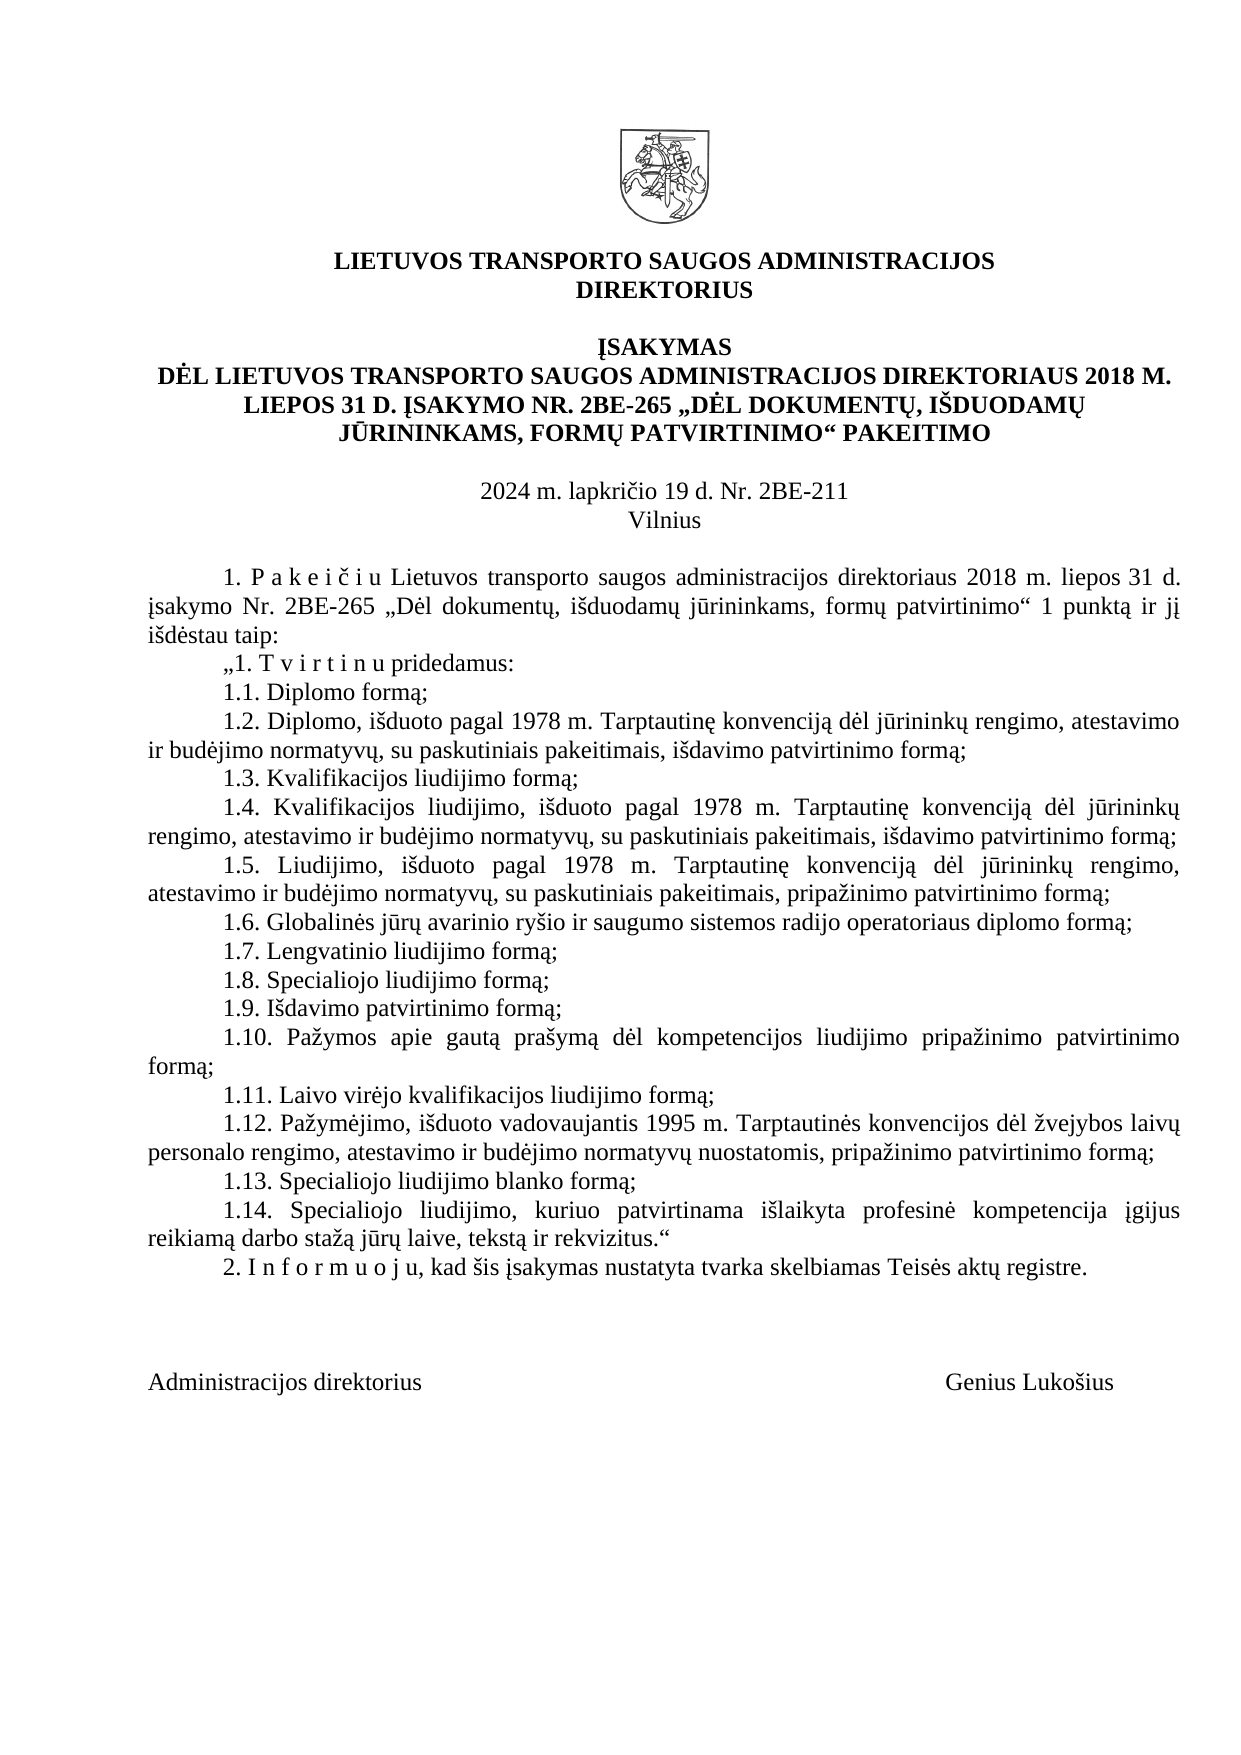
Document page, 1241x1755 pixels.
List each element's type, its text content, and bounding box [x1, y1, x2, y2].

text 1.7. Lengvatinio liudijimo formą; [148, 936, 1181, 965]
text 1.1. Diplomo formą; [148, 677, 1181, 706]
text 1.8. Specialiojo liudijimo formą; [148, 965, 1181, 993]
text 1.14. Specialiojo liudijimo, kuriuo patvirtinama išlaikyta profesinė kompetencija įgijus reikiamą darbo stažą jūrų laive, tekstą ir rekvizitus.“ [148, 1195, 1181, 1252]
text 1.10. Pažymos apie gautą prašymą dėl kompetencijos liudijimo pripažinimo patvirtinimo formą; [148, 1022, 1181, 1080]
text LIETUVOS TRANSPORTO SAUGOS ADMINISTRACIJOS [148, 246, 1181, 275]
text Vilnius [148, 505, 1181, 533]
text 1.5. Liudijimo, išduoto pagal 1978 m. Tarptautinę konvenciją dėl jūrininkų rengimo, atestavimo ir budėjimo normatyvų, su paskutiniais pakeitimais, pripažinimo patvirtinimo formą; [148, 850, 1181, 907]
text 1.11. Laivo virėjo kvalifikacijos liudijimo formą; [148, 1080, 1181, 1108]
text DIREKTORIUS [148, 275, 1181, 303]
text 1.3. Kvalifikacijos liudijimo formą; [148, 763, 1181, 792]
text ĮSAKYMAS [148, 332, 1181, 361]
text „1. T v i r t i n u pridedamus: [148, 648, 1181, 677]
text 1.4. Kvalifikacijos liudijimo, išduoto pagal 1978 m. Tarptautinę konvenciją dėl jūrininkų rengimo, atestavimo ir budėjimo normatyvų, su paskutiniais pakeitimais, išdavimo patvirtinimo formą; [148, 792, 1181, 850]
text 1.13. Specialiojo liudijimo blanko formą; [148, 1166, 1181, 1195]
text 1. P a k e i č i u Lietuvos transporto saugos administracijos direktoriaus 2018 m. liepos 31 d. įsakymo Nr. 2BE-265 „Dėl dokumentų, išduodamų jūrininkams, formų patvirtinimo“ 1 punktą ir jį išdėstau taip: [148, 562, 1181, 648]
text 2024 m. lapkričio 19 d. Nr. 2BE-211 [148, 476, 1181, 505]
text 1.2. Diplomo, išduoto pagal 1978 m. Tarptautinę konvenciją dėl jūrininkų rengimo, atestavimo ir budėjimo normatyvų, su paskutiniais pakeitimais, išdavimo patvirtinimo formą; [148, 706, 1181, 763]
text 1.6. Globalinės jūrų avarinio ryšio ir saugumo sistemos radijo operatoriaus diplomo formą; [148, 907, 1181, 936]
text DĖL LIETUVOS TRANSPORTO SAUGOS ADMINISTRACIJOS DIREKTORIAUS 2018 M. LIEPOS 31 D. ĮSAKYMO NR. 2BE-265 „DĖL DOKUMENTŲ, IŠDUODAMŲ JŪRININKAMS, FORMŲ PATVIRTINIMO“ PAKEITIMO [148, 361, 1181, 447]
text 1.9. Išdavimo patvirtinimo formą; [148, 993, 1181, 1022]
text 2. I n f o r m u o j u, kad šis įsakymas nustatyta tvarka skelbiamas Teisės aktų registre. [148, 1252, 1181, 1281]
text 1.12. Pažymėjimo, išduoto vadovaujantis 1995 m. Tarptautinės konvencijos dėl žvejybos laivų personalo rengimo, atestavimo ir budėjimo normatyvų nuostatomis, pripažinimo patvirtinimo formą; [148, 1108, 1181, 1166]
text Administracijos direktorius Genius Lukošius [148, 1367, 1181, 1396]
